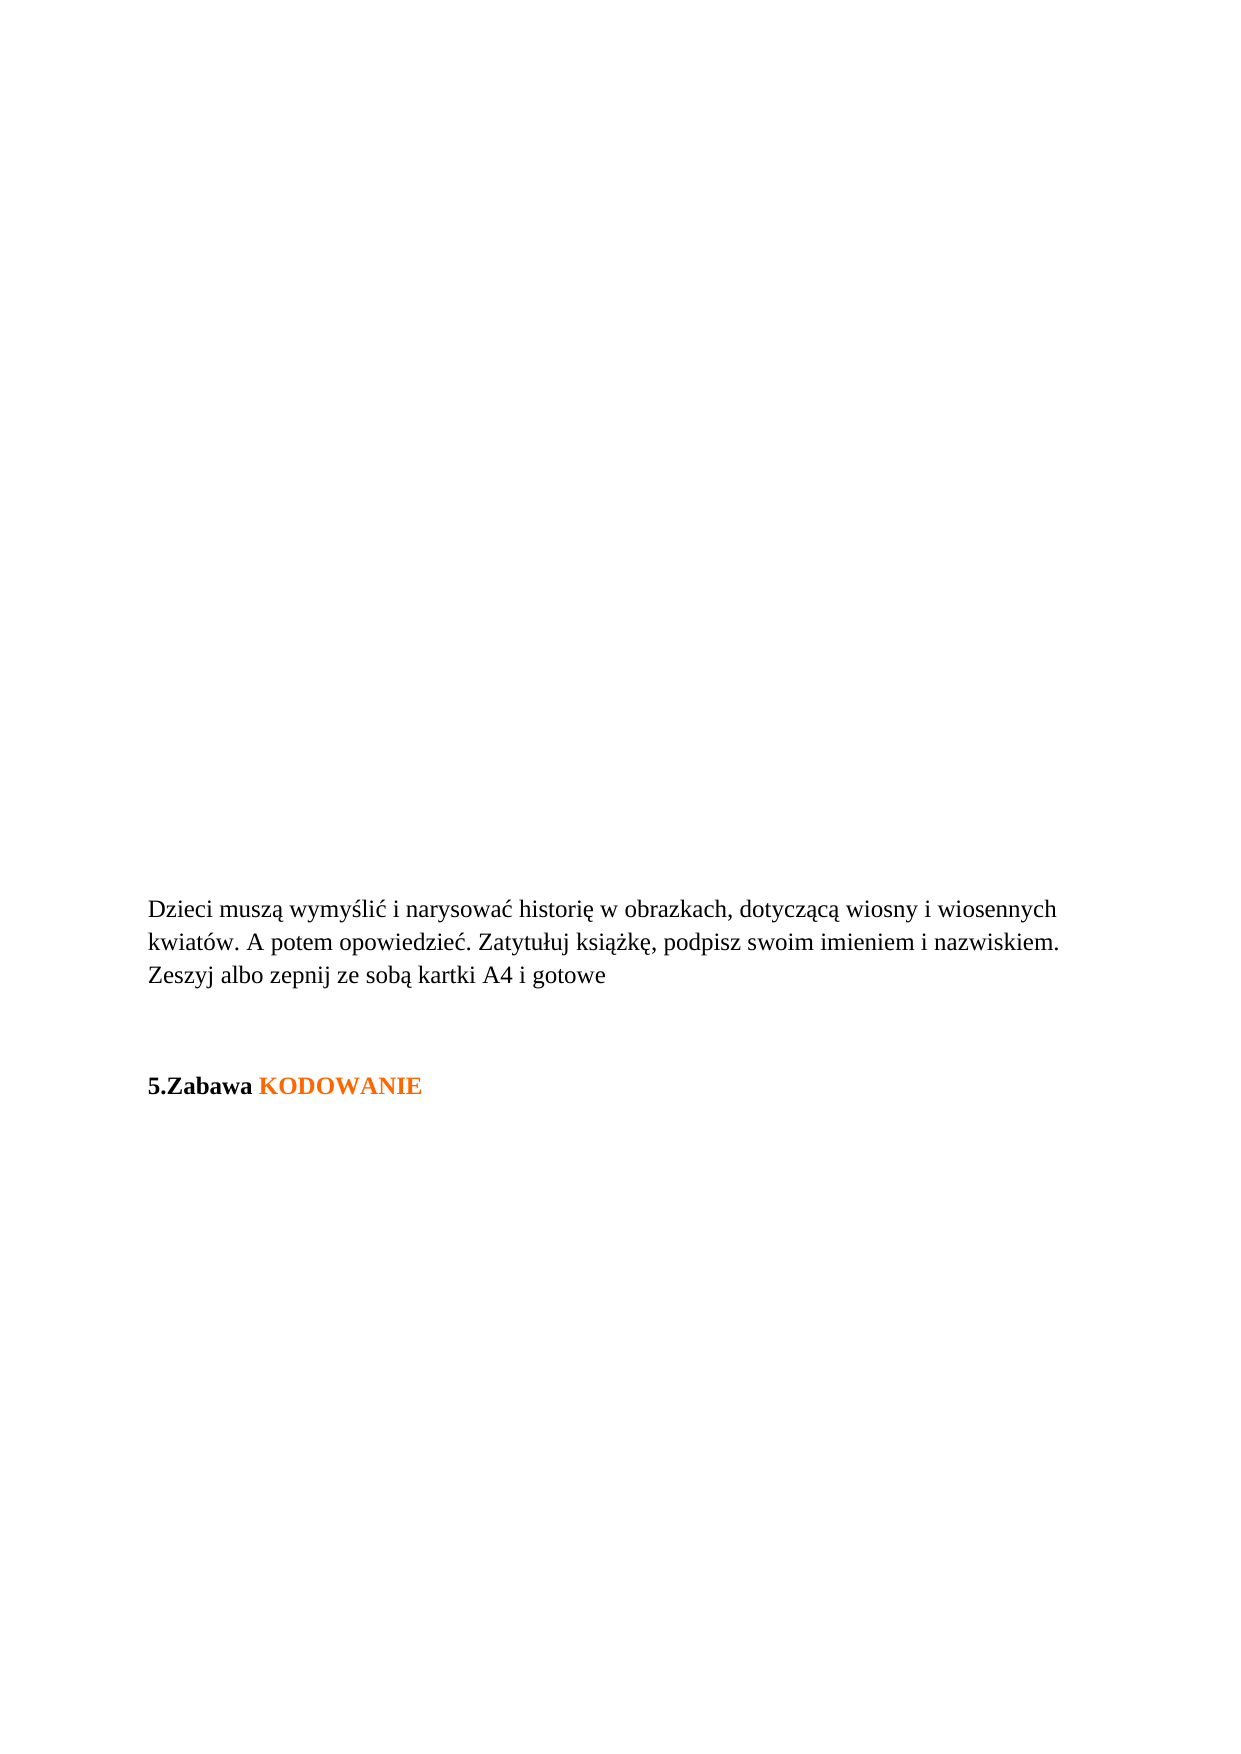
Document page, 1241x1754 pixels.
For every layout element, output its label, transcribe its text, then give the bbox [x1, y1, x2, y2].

text Dzieci muszą wymyślić i narysować historię w obrazkach, dotyczącą wiosny i wiosennych kwiatów. A potem opowiedzieć. Zatytułuj książkę, podpisz swoim imieniem i nazwiskiem. Zeszyj albo zepnij ze sobą kartki A4 i gotowe [148, 894, 1093, 988]
text 5.Zabawa KODOWANIE [148, 1071, 1093, 1100]
